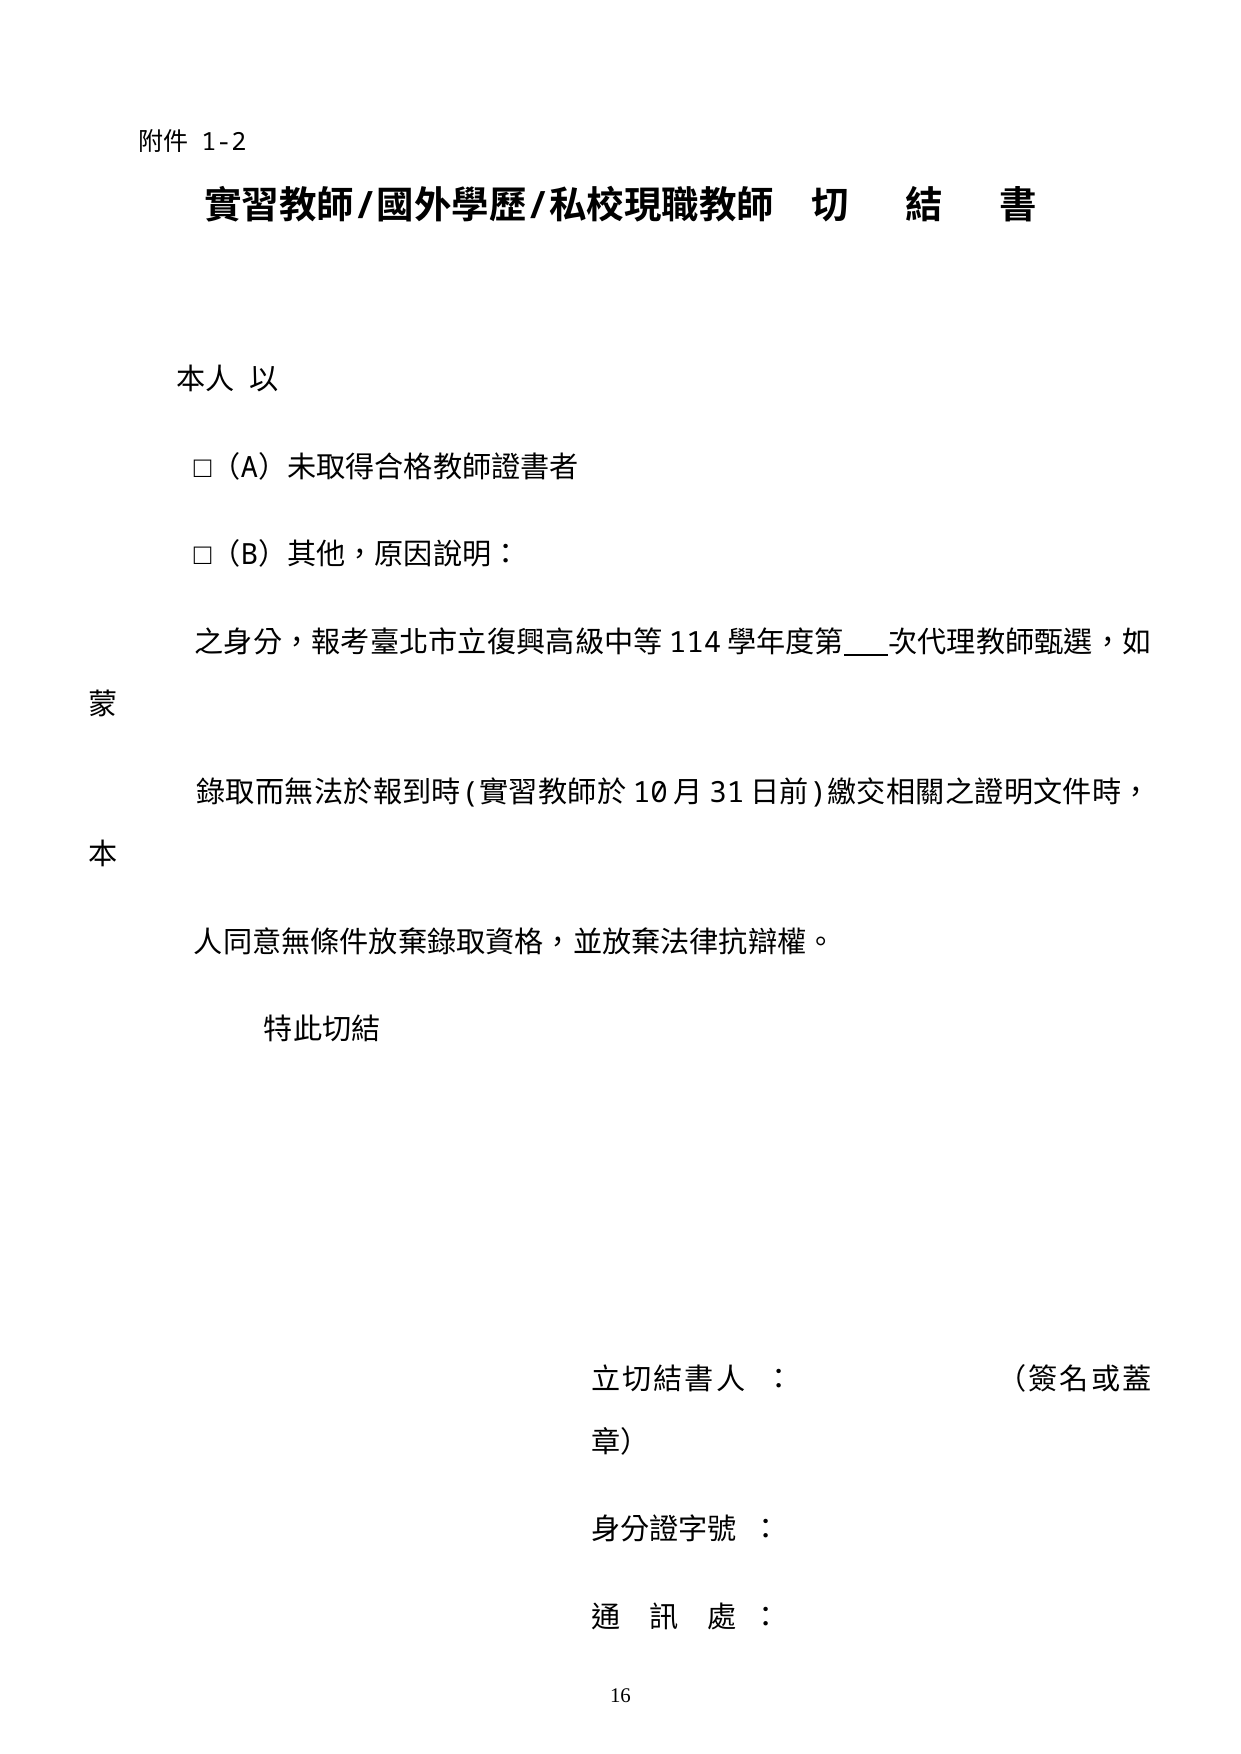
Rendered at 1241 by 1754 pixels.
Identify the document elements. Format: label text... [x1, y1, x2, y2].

text 本人 以 [89, 335, 1152, 398]
text □（B）其他，原因說明： [89, 510, 1152, 573]
text 通 訊 處 ： [591, 1573, 1152, 1635]
text 身分證字號 ： [541, 1485, 1152, 1548]
text 實習教師/國外學歷/私校現職教師 切 結 書 [89, 160, 1152, 223]
text 特此切結 [89, 985, 1152, 1048]
text 附件 1-2 [89, 98, 1152, 160]
text 立切結書人 ： （簽名或蓋章） [591, 1335, 1152, 1460]
text 人同意無條件放棄錄取資格，並放棄法律抗辯權。 [89, 898, 1152, 960]
text □（A）未取得合格教師證書者 [89, 423, 1152, 485]
text 之身分，報考臺北市立復興高級中等114學年度第 次代理教師甄選，如蒙 [89, 598, 1152, 723]
text 錄取而無法於報到時(實習教師於10月31日前)繳交相關之證明文件時，本 [89, 748, 1152, 873]
